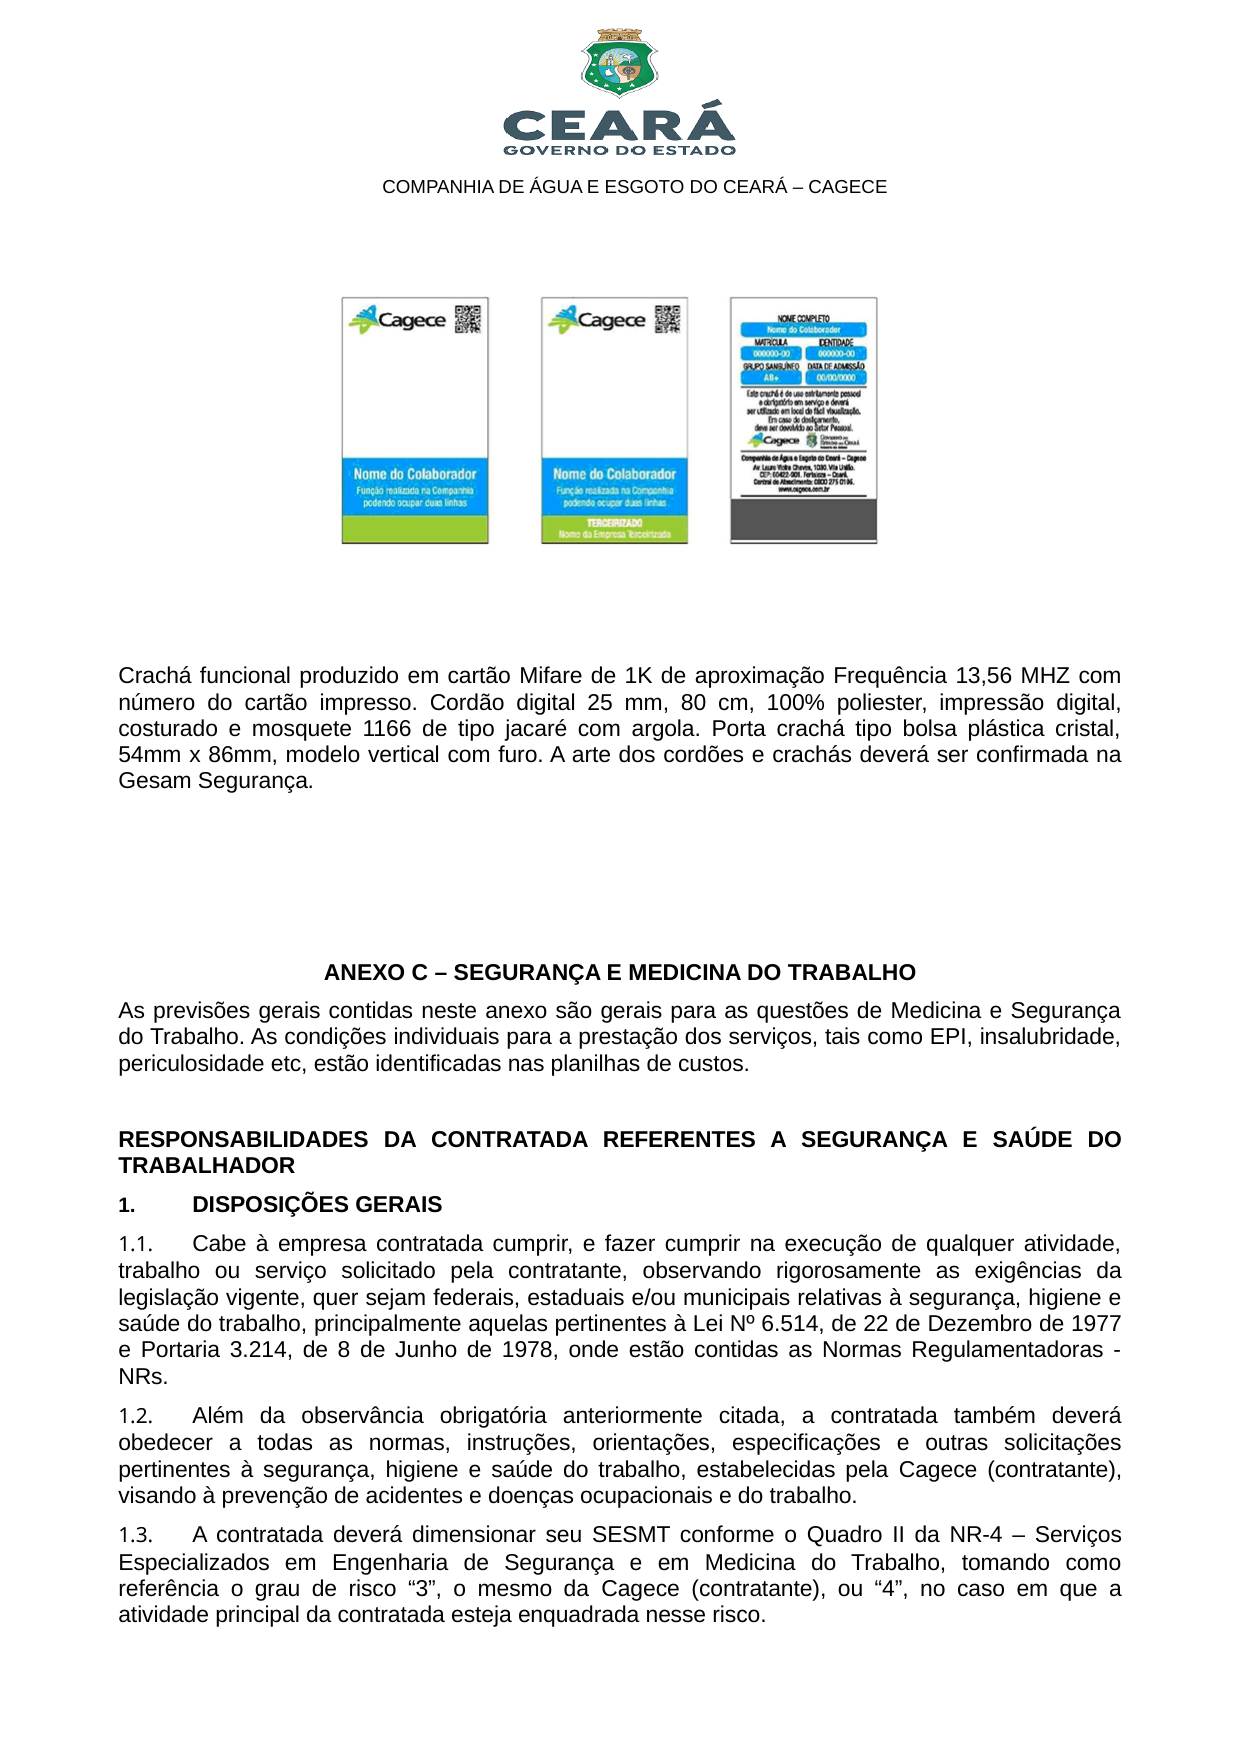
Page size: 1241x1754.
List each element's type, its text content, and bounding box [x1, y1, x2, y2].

list Além da observância obrigatória anteriormente citada, a contratada também deverá obedecer a todas as normas, instruções, orientações, especificações e outras solicitações pertinentes à segurança, higiene e saúde do trabalho, estabelecidas pela Cagece (contratante), visando à prevenção de acidentes e doenças ocupacionais e do trabalho. [118, 1401, 1122, 1508]
text RESPONSABILIDADES DA CONTRATADA REFERENTES A SEGURANÇA E SAÚDE DO TRABALHADOR [118, 1126, 1122, 1179]
text As previsões gerais contidas neste anexo são gerais para as questões de Medicina e Segurança do Trabalho. As condições individuais para a prestação dos serviços, tais como EPI, insalubridade, periculosidade etc, estão identificadas nas planilhas de custos. [118, 997, 1122, 1076]
list DISPOSIÇÕES GERAIS [118, 1191, 1122, 1217]
subtitle ANEXO C – SEGURANÇA E MEDICINA DO TRABALHO [118, 959, 1122, 985]
picture [336, 295, 880, 548]
text Crachá funcional produzido em cartão Mifare de 1K de aproximação Frequência 13,56 MHZ com número do cartão impresso. Cordão digital 25 mm, 80 cm, 100% poliester, impressão digital, costurado e mosquete 1166 de tipo jacaré com argola. Porta crachá tipo bolsa plástica cristal, 54mm x 86mm, modelo vertical com furo. A arte dos cordões e crachás deverá ser confirmada na Gesam Segurança. [118, 662, 1122, 794]
picture [482, 24, 758, 159]
list Cabe à empresa contratada cumprir, e fazer cumprir na execução de qualquer atividade, trabalho ou serviço solicitado pela contratante, observando rigorosamente as exigências da legislação vigente, quer sejam federais, estaduais e/ou municipais relativas à segurança, higiene e saúde do trabalho, principalmente aquelas pertinentes à Lei Nº 6.514, de 22 de Dezembro de 1977 e Portaria 3.214, de 8 de Junho de 1978, onde estão contidas as Normas Regulamentadoras - NRs. [118, 1229, 1122, 1389]
list A contratada deverá dimensionar seu SESMT conforme o Quadro II da NR-4 – Serviços Especializados em Engenharia de Segurança e em Medicina do Trabalho, tomando como referência o grau de risco “3”, o mesmo da Cagece (contratante), ou “4”, no caso em que a atividade principal da contratada esteja enquadrada nesse risco. [118, 1520, 1122, 1628]
